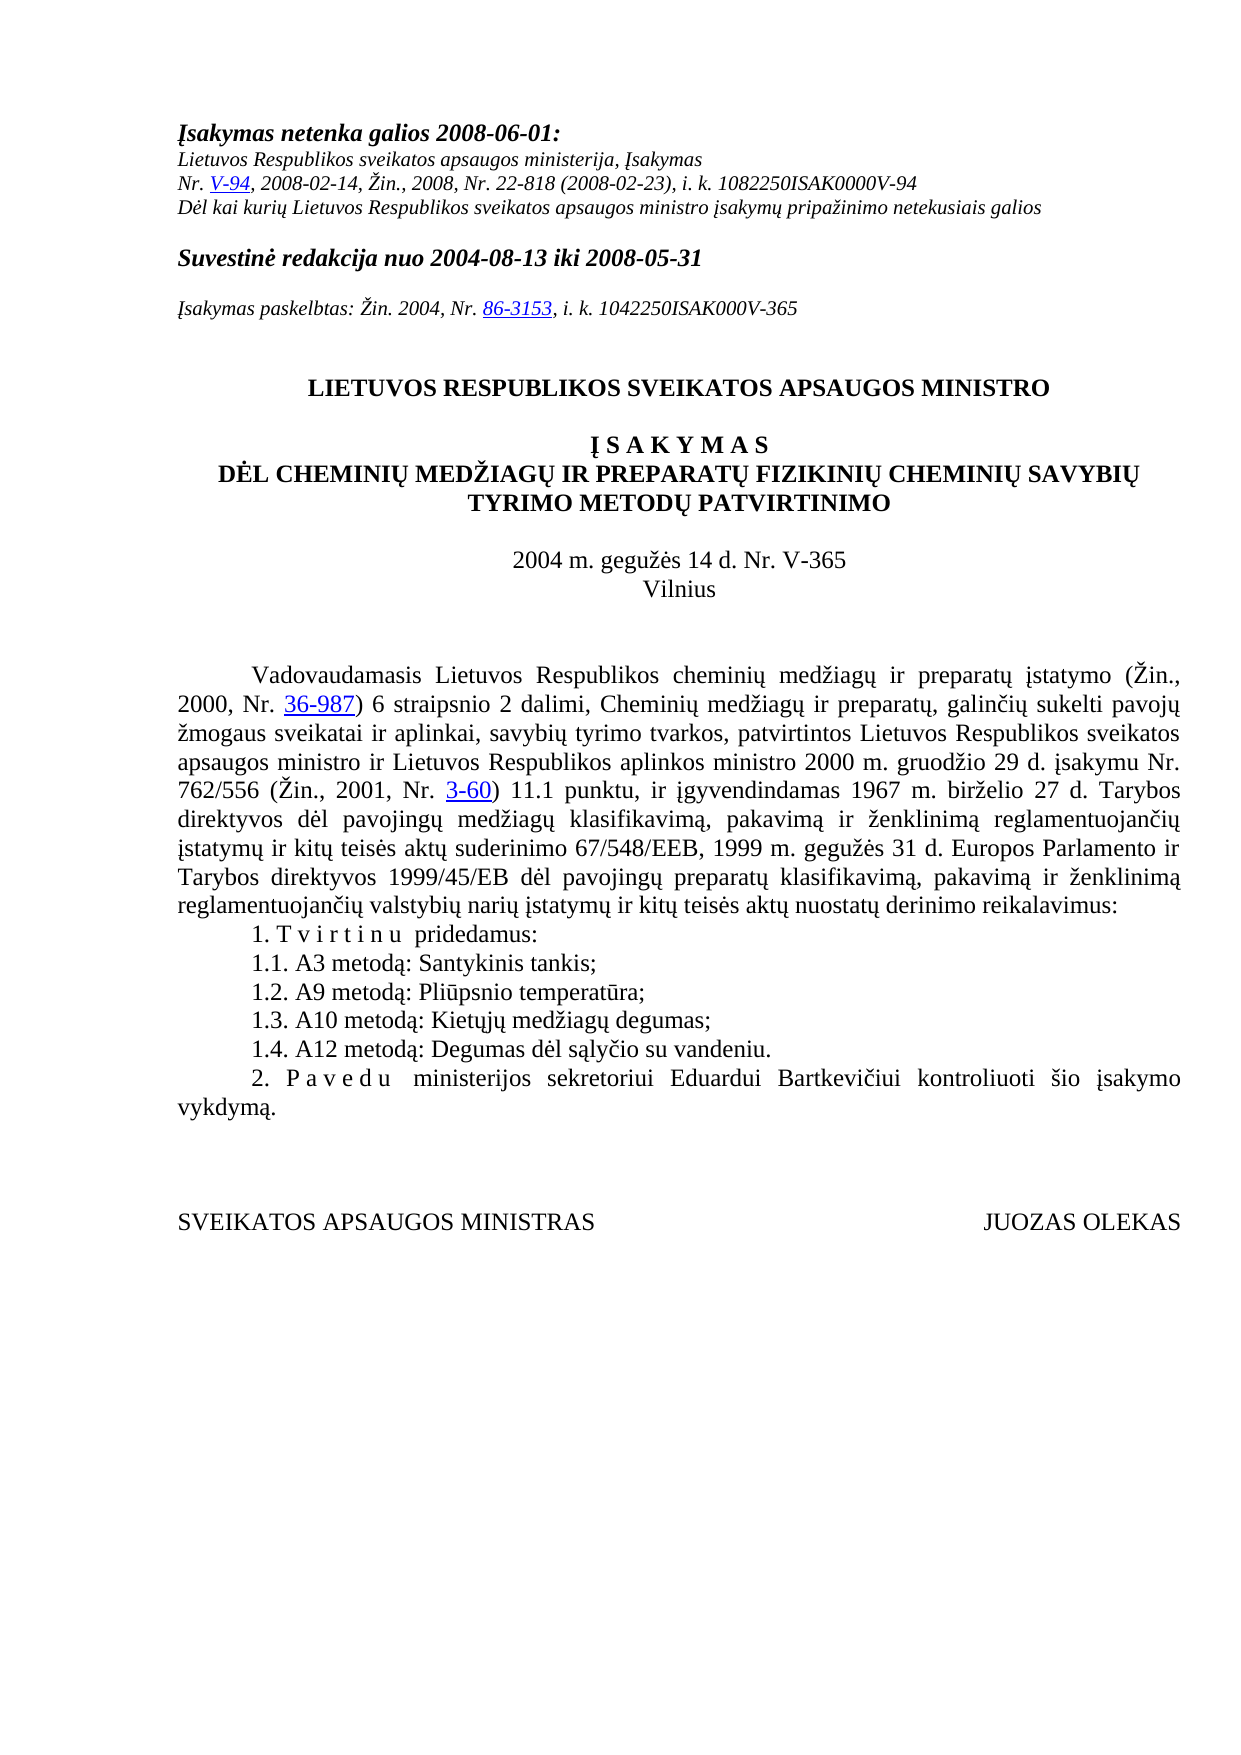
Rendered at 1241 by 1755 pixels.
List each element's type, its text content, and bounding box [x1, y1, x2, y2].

text LIETUVOS RESPUBLIKOS SVEIKATOS APSAUGOS MINISTRO [177, 373, 1181, 402]
text 1.2. A9 metodą: Pliūpsnio temperatūra; [177, 977, 1181, 1005]
text 2. Pavedu ministerijos sekretoriui Eduardui Bartkevičiui kontroliuoti šio įsakymo vykdymą. [177, 1063, 1181, 1120]
text Suvestinė redakcija nuo 2004-08-13 iki 2008-05-31 [177, 243, 1181, 272]
text Dėl kai kurių Lietuvos Respublikos sveikatos apsaugos ministro įsakymų pripažinimo netekusiais galios [177, 195, 1181, 219]
text Lietuvos Respublikos sveikatos apsaugos ministerija, Įsakymas [177, 147, 1181, 171]
text 1.4. A12 metodą: Degumas dėl sąlyčio su vandeniu. [177, 1034, 1181, 1063]
text SVEIKATOS APSAUGOS MINISTRAS JUOZAS OLEKAS [177, 1207, 1181, 1235]
text Įsakymas paskelbtas: Žin. 2004, Nr. 86-3153, i. k. 1042250ISAK000V-365 [177, 296, 1181, 320]
text Nr. V-94, 2008-02-14, Žin., 2008, Nr. 22-818 (2008-02-23), i. k. 1082250ISAK0000V-94 [177, 171, 1181, 195]
text 1. Tvirtinu pridedamus: [177, 919, 1181, 948]
text 1.3. A10 metodą: Kietųjų medžiagų degumas; [177, 1005, 1181, 1034]
text Į S A K Y M A S [177, 430, 1181, 459]
text Įsakymas netenka galios 2008-06-01: [177, 118, 1181, 147]
text Vadovaudamasis Lietuvos Respublikos cheminių medžiagų ir preparatų įstatymo (Žin., 2000, Nr. 36-987) 6 straipsnio 2 dalimi, Cheminių medžiagų ir preparatų, galinčių sukelti pavojų žmogaus sveikatai ir aplinkai, savybių tyrimo tvarkos, patvirtintos Lietuvos Respublikos sveikatos apsaugos ministro ir Lietuvos Respublikos aplinkos ministro 2000 m. gruodžio 29 d. įsakymu Nr. 762/556 (Žin., 2001, Nr. 3-60) 11.1 punktu, ir įgyvendindamas 1967 m. birželio 27 d. Tarybos direktyvos dėl pavojingų medžiagų klasifikavimą, pakavimą ir ženklinimą reglamentuojančių įstatymų ir kitų teisės aktų suderinimo 67/548/EEB, 1999 m. gegužės 31 d. Europos Parlamento ir Tarybos direktyvos 1999/45/EB dėl pavojingų preparatų klasifikavimą, pakavimą ir ženklinimą reglamentuojančių valstybių narių įstatymų ir kitų teisės aktų nuostatų derinimo reikalavimus: [177, 660, 1181, 919]
text 1.1. A3 metodą: Santykinis tankis; [177, 948, 1181, 977]
text 2004 m. gegužės 14 d. Nr. V-365 [177, 545, 1181, 574]
text Vilnius [177, 574, 1181, 603]
text DĖL CHEMINIŲ MEDŽIAGŲ IR PREPARATŲ FIZIKINIŲ CHEMINIŲ SAVYBIŲ TYRIMO METODŲ PATVIRTINIMO [177, 459, 1181, 517]
